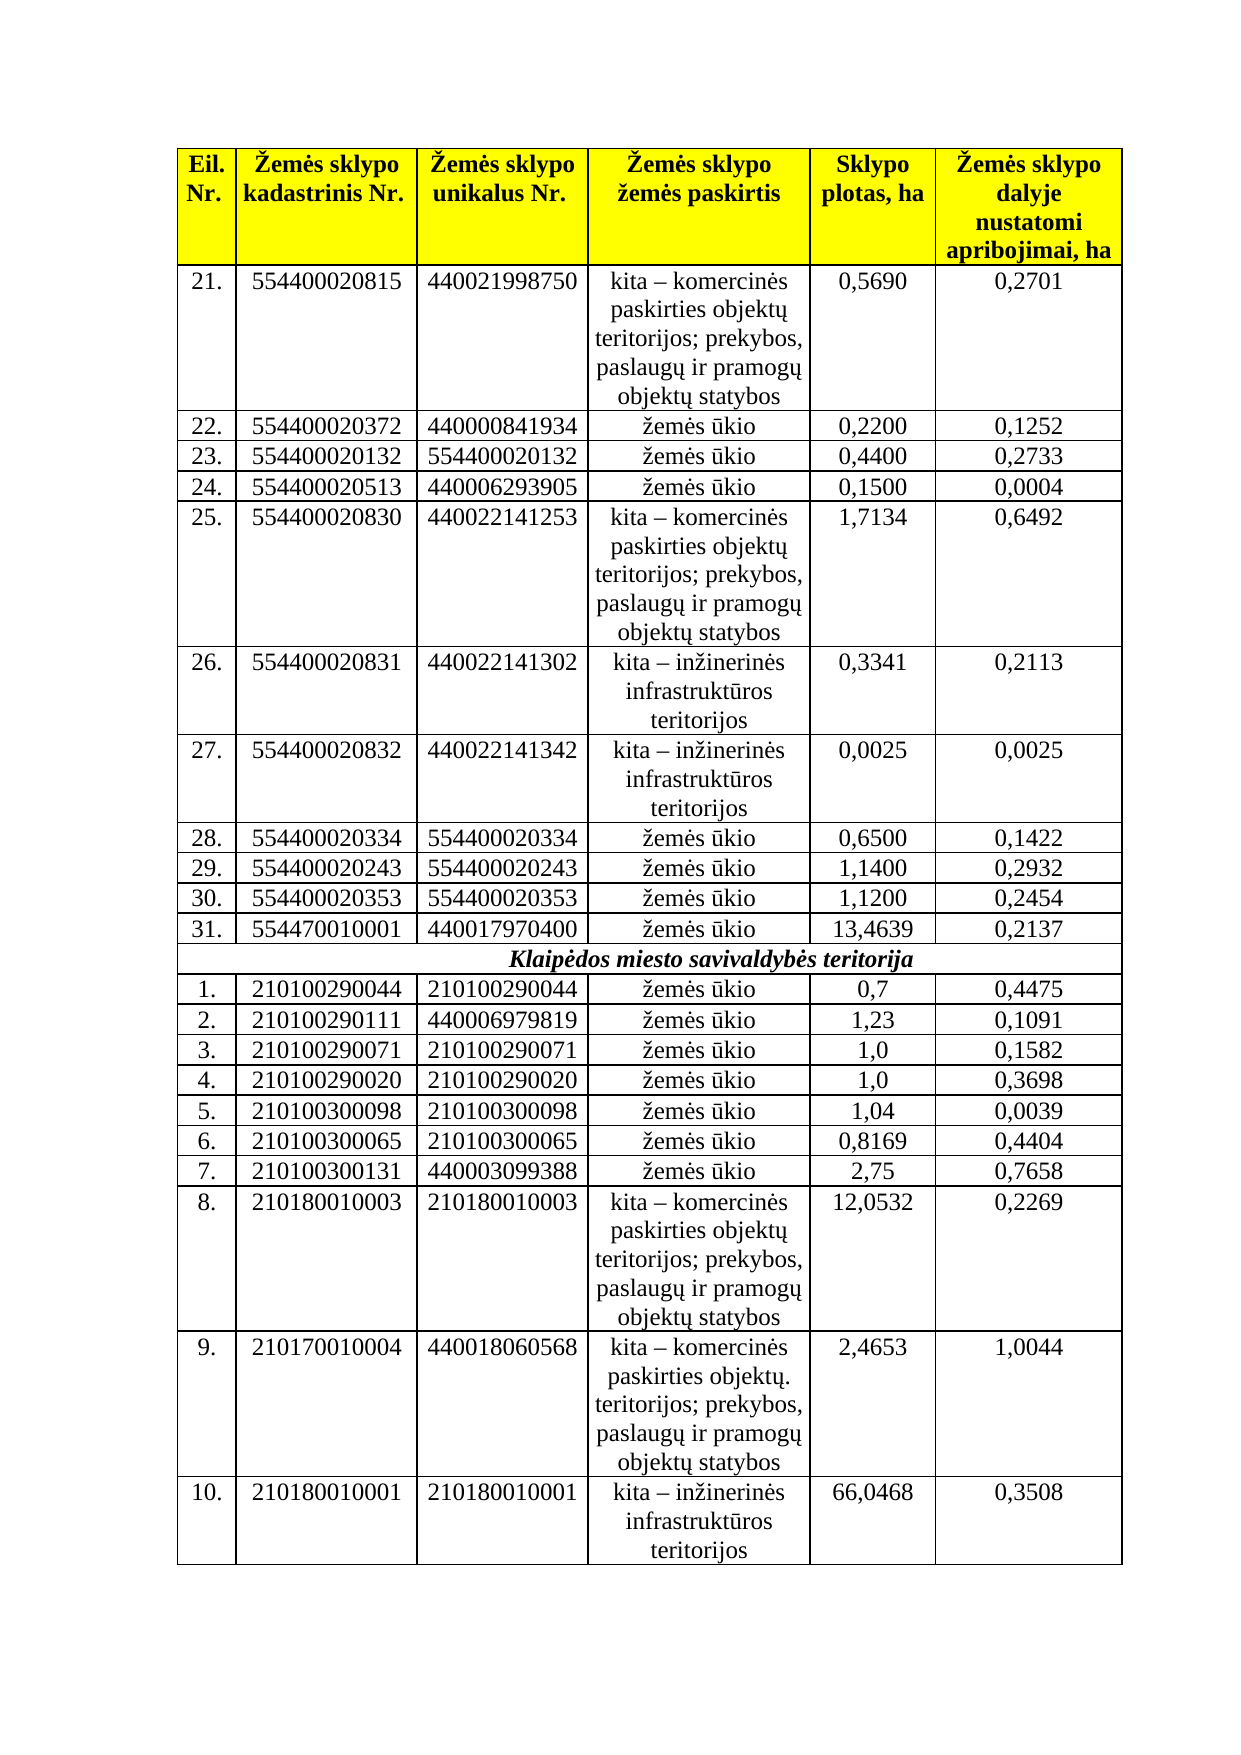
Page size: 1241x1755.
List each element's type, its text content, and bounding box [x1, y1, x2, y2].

table_cell [1056, 944, 1121, 973]
table_cell 440022141302 [418, 647, 587, 733]
table_cell 3. [178, 1035, 235, 1064]
table_cell 0,2137 [936, 914, 1121, 943]
table_cell 13,4639 [811, 914, 935, 943]
table_cell 440006293905 [418, 472, 587, 500]
table_cell 0,1091 [936, 1005, 1121, 1033]
table_header Eil. Nr. [178, 149, 235, 264]
table_cell 0,7 [811, 975, 935, 1003]
table_cell žemės ūkio [589, 411, 809, 440]
table_cell 554400020815 [237, 266, 416, 409]
table_cell 554400020830 [237, 502, 416, 646]
table_cell 440017970400 [418, 914, 587, 943]
table_cell 0,7658 [936, 1156, 1121, 1185]
table_cell 0,6500 [811, 823, 935, 852]
table_cell 0,5690 [811, 266, 935, 409]
table_cell 0,3698 [936, 1066, 1121, 1094]
table_cell 0,1422 [936, 823, 1121, 852]
table_cell 0,2200 [811, 411, 935, 440]
table_cell žemės ūkio [589, 975, 809, 1003]
table_cell žemės ūkio [589, 441, 809, 470]
table_cell žemės ūkio [589, 1096, 809, 1124]
table_cell žemės ūkio [589, 1035, 809, 1064]
table_cell žemės ūkio [589, 1066, 809, 1094]
table_cell 0,1582 [936, 1035, 1121, 1064]
table_cell 554400020353 [418, 884, 587, 912]
table_cell 554400020513 [237, 472, 416, 500]
table_cell [236, 944, 422, 973]
table_cell 1,0 [811, 1035, 935, 1064]
table_cell 554400020243 [418, 853, 587, 882]
table_cell 554400020132 [418, 441, 587, 470]
table_cell 554400020353 [237, 884, 416, 912]
table_cell 210100300098 [237, 1096, 416, 1124]
table_cell 22. [178, 411, 235, 440]
table_cell 554400020831 [237, 647, 416, 733]
table_header Žemės sklypo dalyje nustatomi apribojimai, ha [936, 149, 1121, 264]
table_header Žemės sklypo unikalus Nr. [418, 149, 587, 264]
table_cell 440022141253 [418, 502, 587, 646]
table_cell kita – komercinės paskirties objektų teritorijos; prekybos, paslaugų ir pramogų objektų statybos [589, 1187, 809, 1330]
table_cell 0,0025 [936, 735, 1121, 821]
table_cell 210100290020 [237, 1066, 416, 1094]
table_cell 28. [178, 823, 235, 852]
table_cell žemės ūkio [589, 914, 809, 943]
table_cell žemės ūkio [589, 823, 809, 852]
table_cell 440021998750 [418, 266, 587, 409]
table_cell kita – komercinės paskirties objektų. teritorijos; prekybos, paslaugų ir pramogų objektų statybos [589, 1332, 809, 1476]
table_cell 26. [178, 647, 235, 733]
table_cell žemės ūkio [589, 1126, 809, 1155]
table_cell kita – inžinerinės infrastruktūros teritorijos [589, 735, 809, 821]
table_cell 9. [178, 1332, 235, 1476]
table_cell 210100300098 [418, 1096, 587, 1124]
table_cell 0,1500 [811, 472, 935, 500]
table_header Sklypo plotas, ha [811, 149, 935, 264]
table_cell 0,0004 [936, 472, 1121, 500]
table_cell žemės ūkio [589, 884, 809, 912]
table_cell 210100300131 [237, 1156, 416, 1185]
table_cell [1003, 944, 1029, 973]
table_cell 440022141342 [418, 735, 587, 821]
table_cell 554400020334 [237, 823, 416, 852]
table_cell 210100290020 [418, 1066, 587, 1094]
table_cell 210180010003 [237, 1187, 416, 1330]
table_cell 0,8169 [811, 1126, 935, 1155]
table_cell 29. [178, 853, 235, 882]
table_cell 1. [178, 975, 235, 1003]
table_cell 210100290044 [418, 975, 587, 1003]
table_cell 25. [178, 502, 235, 646]
table_cell 0,1252 [936, 411, 1121, 440]
table_cell 2,4653 [811, 1332, 935, 1476]
table_cell 0,2701 [936, 266, 1121, 409]
table_cell 0,6492 [936, 502, 1121, 646]
table_cell 21. [178, 266, 235, 409]
table_cell 0,4475 [936, 975, 1121, 1003]
table_cell 66,0468 [811, 1477, 935, 1563]
table_cell 0,2113 [936, 647, 1121, 733]
table_cell 1,7134 [811, 502, 935, 646]
table_cell 554470010001 [237, 914, 416, 943]
table_cell 440018060568 [418, 1332, 587, 1476]
table_cell 554400020243 [237, 853, 416, 882]
table_cell 210180010001 [237, 1477, 416, 1563]
table_cell 554400020132 [237, 441, 416, 470]
table_cell 210100290044 [237, 975, 416, 1003]
table_cell žemės ūkio [589, 1005, 809, 1033]
table_cell 0,0025 [811, 735, 935, 821]
table_cell 210180010001 [418, 1477, 587, 1563]
table_cell 210100300065 [237, 1126, 416, 1155]
table_cell 8. [178, 1187, 235, 1330]
table_cell [178, 944, 236, 973]
table_cell 30. [178, 884, 235, 912]
table_cell 12,0532 [811, 1187, 935, 1330]
table_cell 440000841934 [418, 411, 587, 440]
table_cell 5. [178, 1096, 235, 1124]
table_cell 210100290071 [237, 1035, 416, 1064]
table_cell 210100300065 [418, 1126, 587, 1155]
table_cell 0,2932 [936, 853, 1121, 882]
table_cell 0,4400 [811, 441, 935, 470]
table_cell 2. [178, 1005, 235, 1033]
table_cell 10. [178, 1477, 235, 1563]
table_cell 440006979819 [418, 1005, 587, 1033]
table_cell 210180010003 [418, 1187, 587, 1330]
table_cell 4. [178, 1066, 235, 1094]
table_cell 7. [178, 1156, 235, 1185]
table_cell 0,2733 [936, 441, 1121, 470]
table_cell žemės ūkio [589, 472, 809, 500]
table_cell 1,0044 [936, 1332, 1121, 1476]
table_cell 554400020372 [237, 411, 416, 440]
table_cell žemės ūkio [589, 853, 809, 882]
table_cell kita – komercinės paskirties objektų teritorijos; prekybos, paslaugų ir pramogų objektų statybos [589, 266, 809, 409]
table_cell kita – komercinės paskirties objektų teritorijos; prekybos, paslaugų ir pramogų objektų statybos [589, 502, 809, 646]
table_cell 0,0039 [936, 1096, 1121, 1124]
table_cell kita – inžinerinės infrastruktūros teritorijos [589, 647, 809, 733]
table_cell 31. [178, 914, 235, 943]
table_cell 210170010004 [237, 1332, 416, 1476]
table_cell 23. [178, 441, 235, 470]
table_cell 1,04 [811, 1096, 935, 1124]
table_cell 554400020334 [418, 823, 587, 852]
table_cell 1,23 [811, 1005, 935, 1033]
table_cell 210100290111 [237, 1005, 416, 1033]
table_cell 0,3508 [936, 1477, 1121, 1563]
table_cell [1030, 944, 1056, 973]
table_cell 0,3341 [811, 647, 935, 733]
table_cell 0,4404 [936, 1126, 1121, 1155]
table_cell 1,0 [811, 1066, 935, 1094]
table_cell 2,75 [811, 1156, 935, 1185]
table_cell 1,1400 [811, 853, 935, 882]
table_header Žemės sklypo žemės paskirtis [589, 149, 809, 264]
table_header Žemės sklypo kadastrinis Nr. [237, 149, 416, 264]
table_cell 440003099388 [418, 1156, 587, 1185]
table_cell žemės ūkio [589, 1156, 809, 1185]
table_cell 6. [178, 1126, 235, 1155]
table_cell 24. [178, 472, 235, 500]
table_cell Klaipėdos miesto savivaldybės teritorija [422, 944, 1003, 973]
table_cell 27. [178, 735, 235, 821]
table_cell 0,2269 [936, 1187, 1121, 1330]
table_cell 554400020832 [237, 735, 416, 821]
table_cell 1,1200 [811, 884, 935, 912]
table_cell kita – inžinerinės infrastruktūros teritorijos [589, 1477, 809, 1563]
table_cell 210100290071 [418, 1035, 587, 1064]
table_cell 0,2454 [936, 884, 1121, 912]
